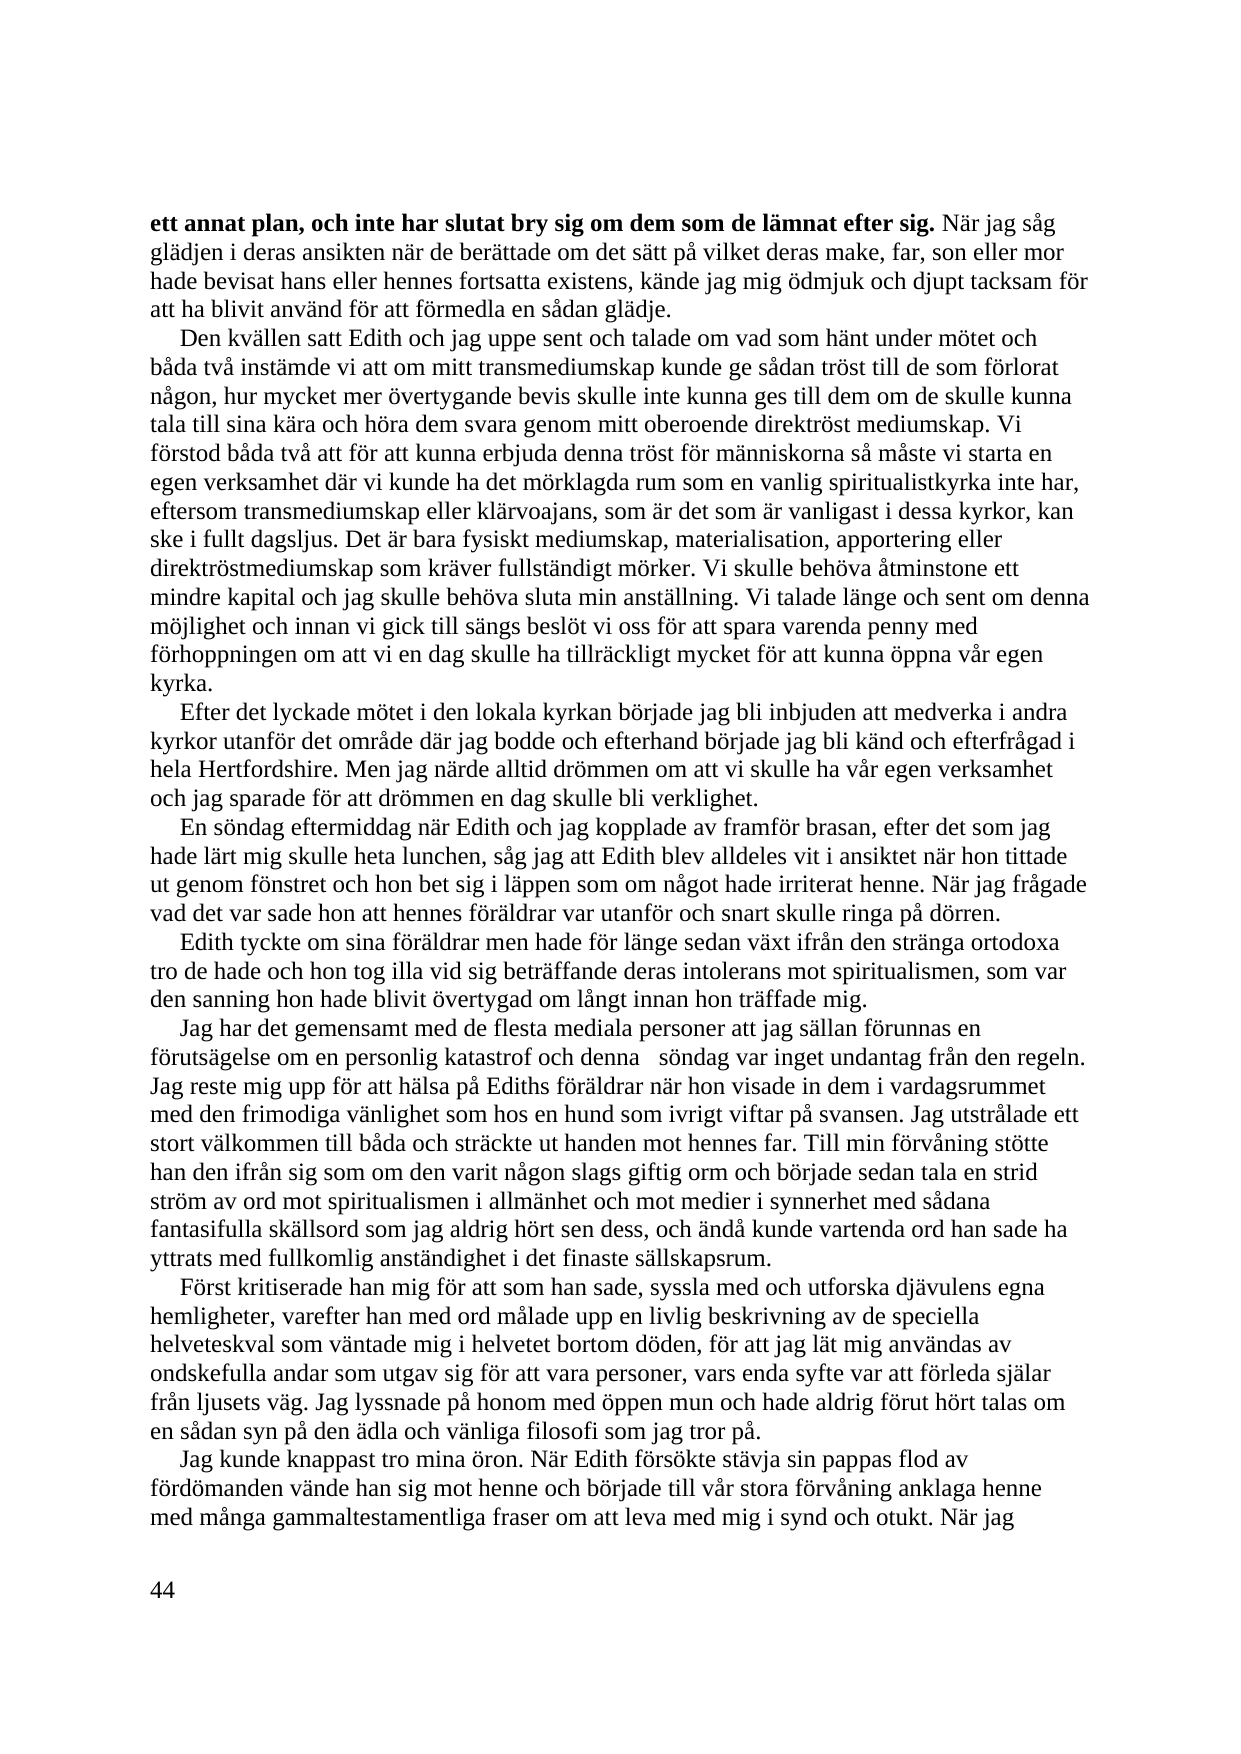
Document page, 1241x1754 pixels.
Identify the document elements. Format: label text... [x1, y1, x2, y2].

text En söndag eftermiddag när Edith och jag kopplade av framför brasan, efter det som jag hade lärt mig skulle heta lunchen, såg jag att Edith blev alldeles vit i ansiktet när hon tittade ut genom fönstret och hon bet sig i läppen som om något hade irriterat henne. När jag frågade vad det var sade hon att hennes föräldrar var utanför och snart skulle ringa på dörren. [150, 812, 1090, 927]
text ett annat plan, och inte har slutat bry sig om dem som de lämnat efter sig. När jag såg glädjen i deras ansikten när de berättade om det sätt på vilket deras make, far, son eller mor hade bevisat hans eller hennes fort­satta existens, kände jag mig ödmjuk och djupt tacksam för att ha blivit använd för att förmedla en sådan glädje. [150, 208, 1090, 323]
text Efter det lyckade mötet i den lokala kyrkan började jag bli in­bjuden att medverka i andra kyrkor utanför det område där jag bodde och efterhand började jag bli känd och efterfrågad i hela Hertfordshire. Men jag närde alltid drömmen om att vi skulle ha vår egen verksamhet och jag sparade för att drömmen en dag skulle bli verklighet. [150, 697, 1090, 812]
text Edith tyckte om sina föräldrar men hade för länge sedan växt ifrån den stränga ortodoxa tro de hade och hon tog illa vid sig be­träffande deras intolerans mot spiritualismen, som var den san­ning hon hade blivit övertygad om långt innan hon träffade mig. [150, 927, 1090, 1013]
text Först kritiserade han mig för att som han sade, syssla med och utforska djävulens egna hemligheter, varefter han med ord målade upp en livlig beskrivning av de speciella helveteskval som väntade mig i helvetet bortom döden, för att jag lät mig an­vändas av ondskefulla andar som utgav sig för att vara personer, vars enda syfte var att förleda själar från ljusets väg. Jag lyssnade på honom med öppen mun och hade aldrig förut hört talas om en sådan syn på den ädla och vänliga filosofi som jag tror på. [150, 1272, 1090, 1444]
text Den kvällen satt Edith och jag uppe sent och talade om vad som hänt under mötet och båda två instämde vi att om mitt transme­diumskap kunde ge sådan tröst till de som förlorat någon, hur mycket mer övertygande bevis skulle inte kunna ges till dem om de skulle kunna tala till sina kära och höra dem svara genom mitt oberoende direktröst mediumskap. Vi förstod båda två att för att kunna erbjuda denna tröst för människorna så måste vi starta en egen verksamhet där vi kunde ha det mörklagda rum som en vanlig spiritualistkyrka inte har, eftersom transmediumskap eller klärvoajans, som är det som är vanligast i dessa kyrkor, kan ske i fullt dagsljus. Det är bara fysiskt mediumskap, materialisation, apportering eller direktröstmediumskap som kräver fullständigt mörker. Vi skulle behöva åtminstone ett mindre kapital och jag skulle behöva sluta min anställning. Vi talade länge och sent om denna möjlighet och innan vi gick till sängs beslöt vi oss för att spara varenda penny med förhoppningen om att vi en dag skulle ha tillräckligt mycket för att kunna öppna vår egen kyrka. [150, 323, 1090, 697]
text Jag kunde knappast tro mina öron. När Edith försökte stävja sin pap­pas flod av fördömanden vände han sig mot henne och började till vår stora förvåning anklaga henne med många gammaltesta­mentliga fraser om att leva med mig i synd och otukt. När jag [150, 1444, 1090, 1531]
text Jag har det gemensamt med de flesta mediala personer att jag sällan förunnas en förutsägelse om en personlig katastrof och denna söndag var inget undantag från den regeln. Jag reste mig upp för att hälsa på Ediths föräldrar när hon visade in dem i vardagsrum­met med den frimodiga vänlighet som hos en hund som ivrigt viftar på svansen. Jag utstrålade ett stort välkommen till båda och sträckte ut handen mot hennes far. Till min förvåning stötte han den ifrån sig som om den varit någon slags giftig orm och började sedan tala en strid ström av ord mot spiritualismen i allmänhet och mot medier i synnerhet med sådana fantasifulla skällsord som jag aldrig hört sen dess, och ändå kunde vartenda ord han sade ha yttrats med fullkomlig anständighet i det finaste säll­skapsrum. [150, 1013, 1090, 1272]
